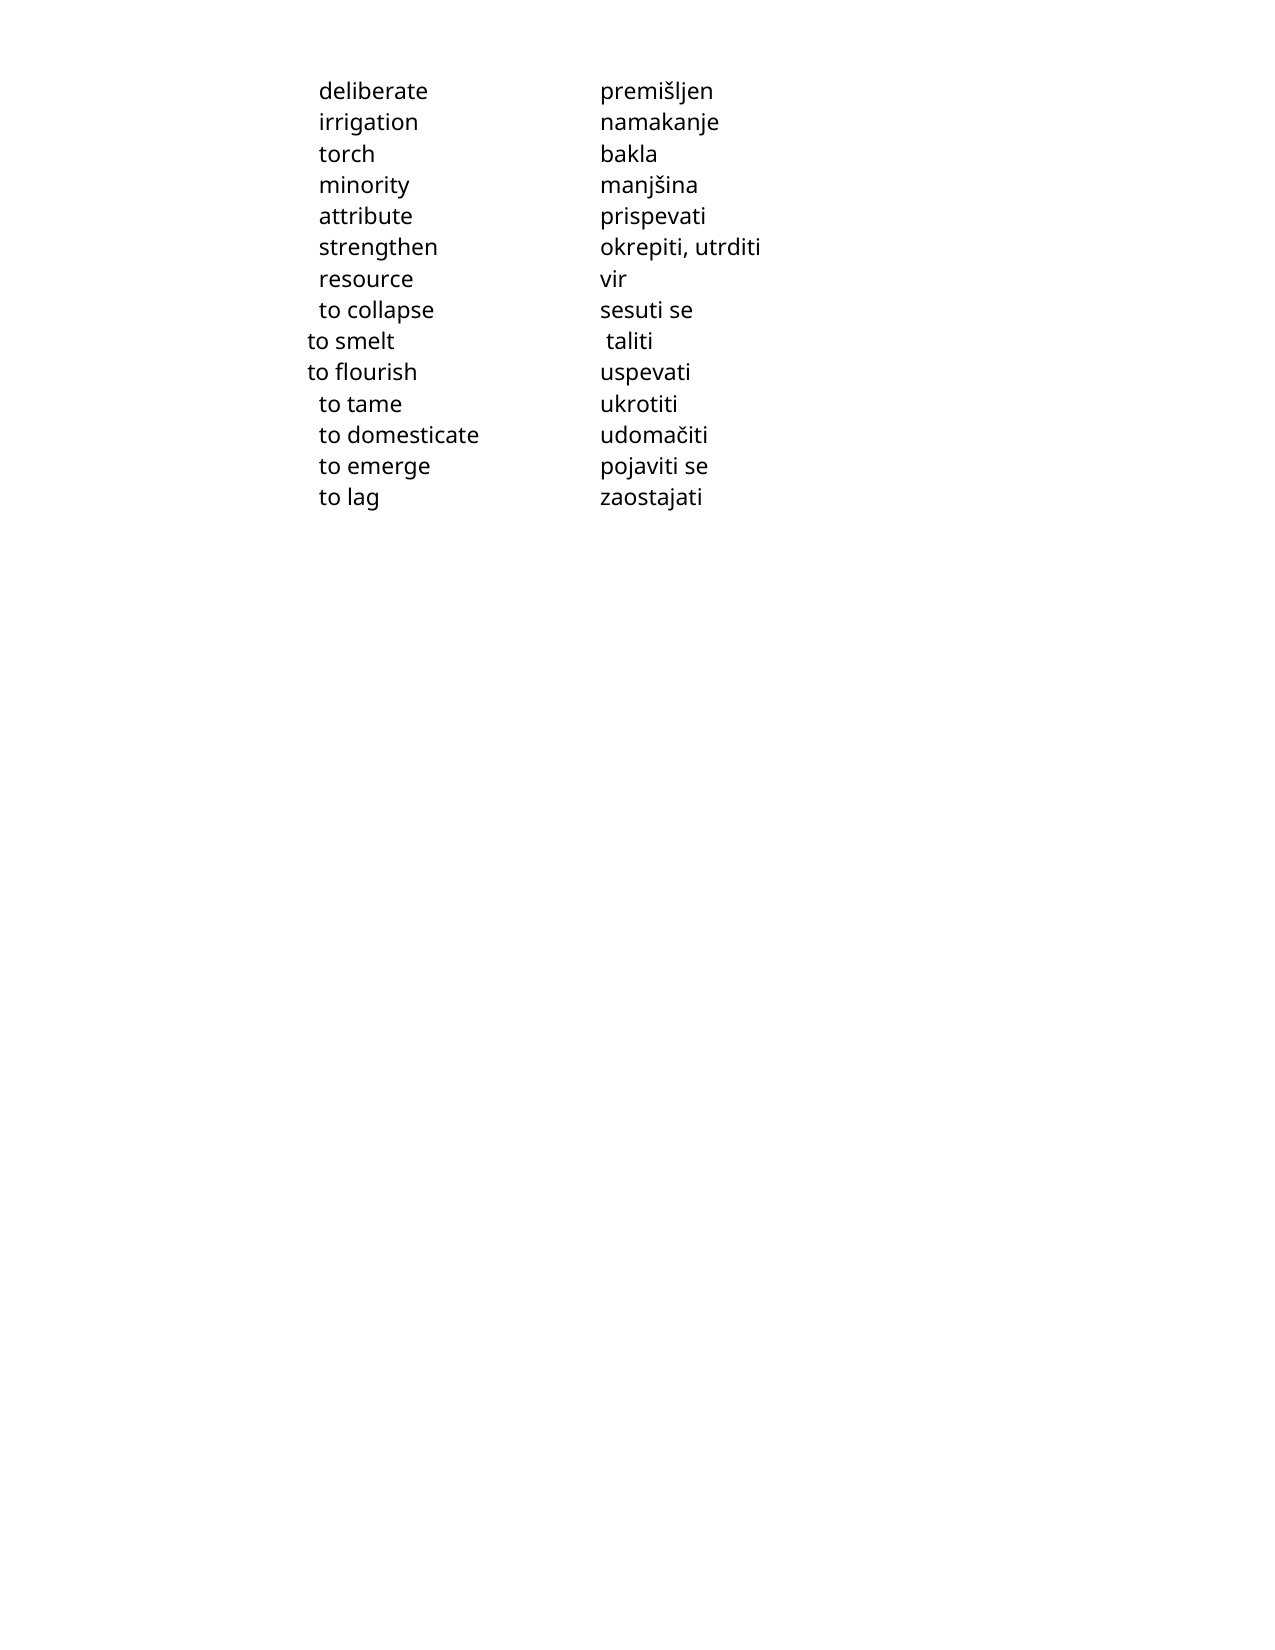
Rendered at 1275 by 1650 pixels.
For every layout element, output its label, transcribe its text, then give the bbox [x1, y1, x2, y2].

text to tame ukrotiti [319, 387, 1127, 419]
text to smelt taliti [75, 325, 1127, 356]
text to flourish uspevati [75, 356, 1127, 387]
text attribute prispevati [319, 200, 1127, 231]
text deliberate premišljen [319, 75, 1127, 106]
text minority manjšina [319, 169, 1127, 200]
text to collapse sesuti se [319, 294, 1127, 325]
text resource vir [319, 262, 1127, 294]
text to emerge pojaviti se [319, 450, 1127, 481]
text strengthen okrepiti, utrditi [319, 231, 1127, 262]
text to lag zaostajati [319, 481, 1127, 512]
text irrigation namakanje [319, 106, 1127, 137]
text to domesticate udomačiti [319, 419, 1127, 450]
text torch bakla [319, 137, 1127, 169]
